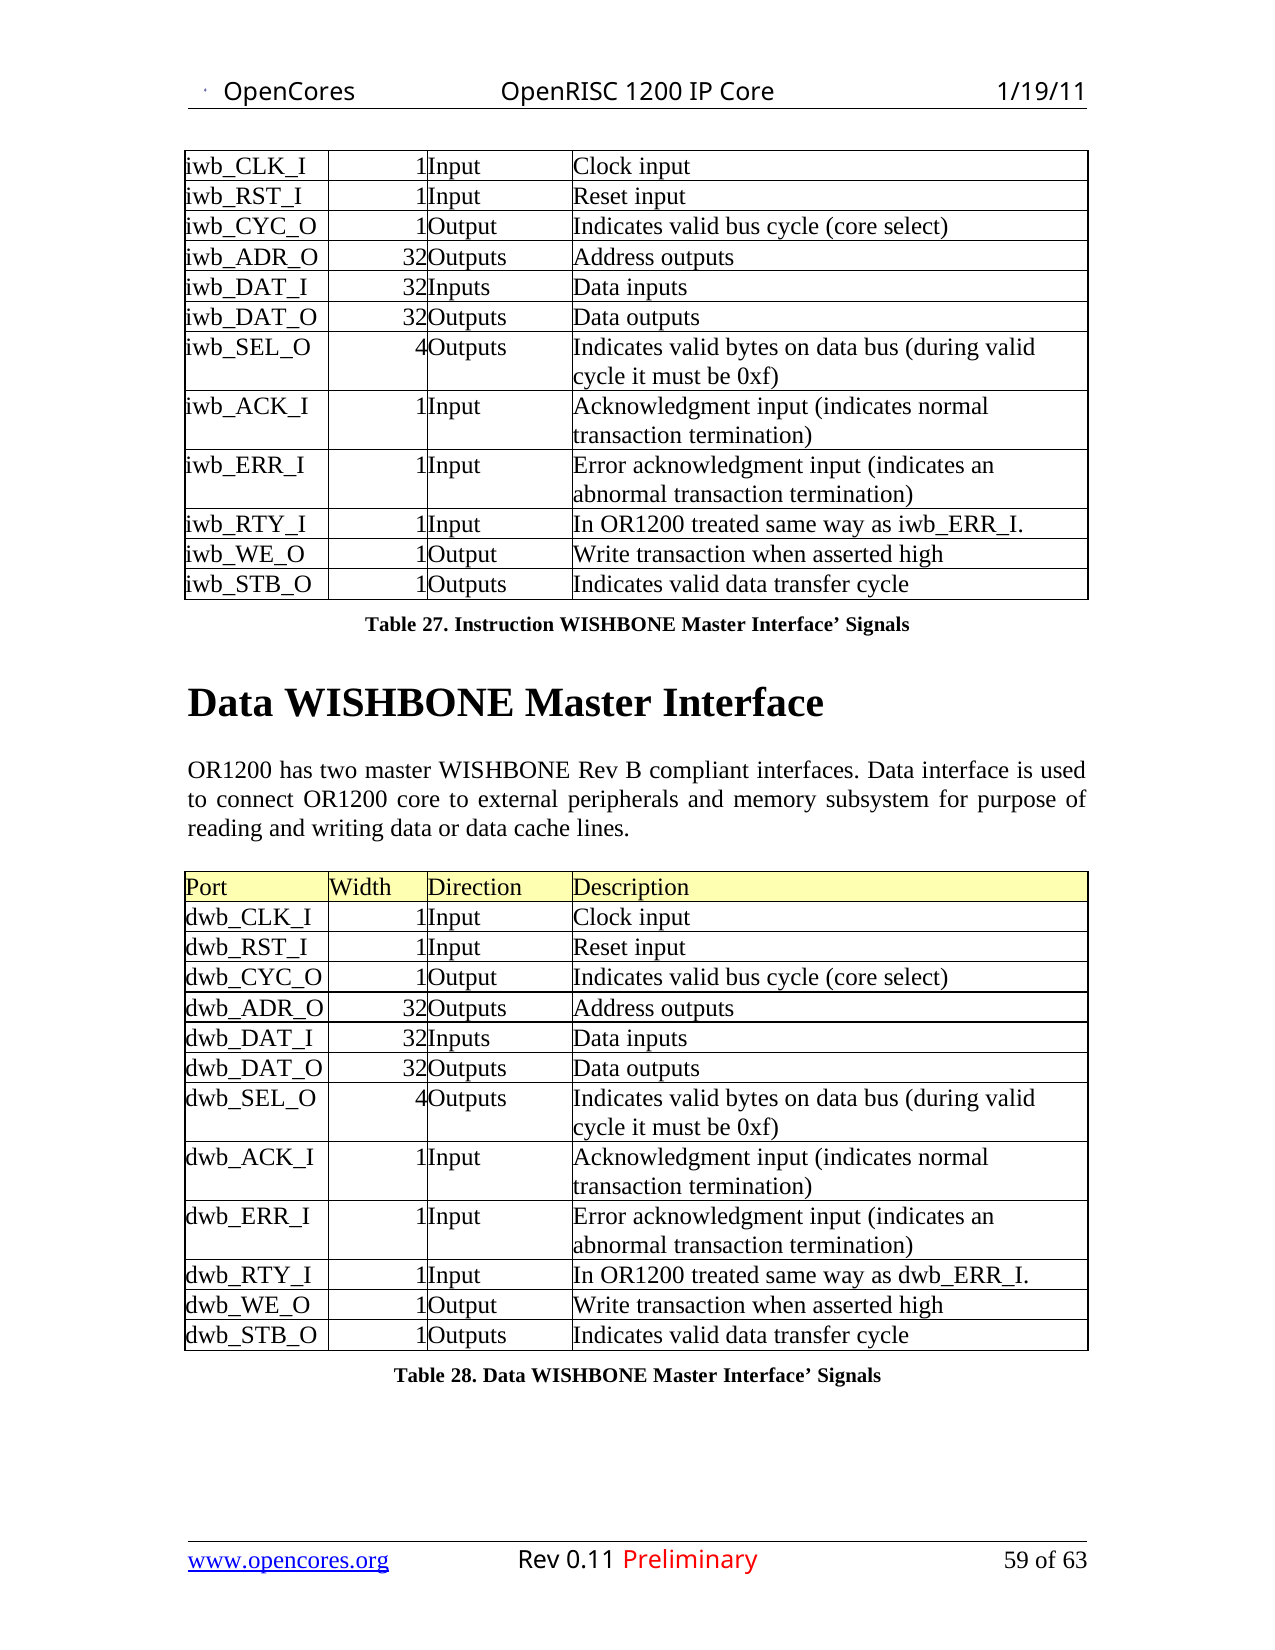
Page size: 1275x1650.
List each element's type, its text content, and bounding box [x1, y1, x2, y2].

table_cell Input [428, 181, 572, 210]
table_cell Data outputs [573, 302, 1087, 331]
table_cell iwb_WE_O [186, 539, 328, 568]
table_cell Input [428, 932, 572, 961]
table_cell 1 [329, 539, 427, 568]
table_header Direction [428, 872, 572, 901]
table_cell 32 [329, 302, 427, 331]
table_cell Input [428, 450, 572, 508]
table_cell 32 [329, 1053, 427, 1082]
table_cell Indicates valid bus cycle (core select) [573, 962, 1087, 991]
subtitle Data WISHBONE Master Interface [187, 678, 1087, 726]
table_cell Output [428, 211, 572, 240]
table_cell Acknowledgment input (indicates normal transaction termination) [573, 1142, 1087, 1200]
table_cell iwb_ERR_I [186, 450, 328, 508]
table_cell iwb_STB_O [186, 569, 328, 598]
table_cell Outputs [428, 1083, 572, 1141]
table_cell Outputs [428, 1320, 572, 1349]
table_cell dwb_CYC_O [186, 962, 328, 991]
table_cell dwb_ERR_I [186, 1201, 328, 1259]
table_cell Error acknowledgment input (indicates an abnormal transaction termination) [573, 450, 1087, 508]
table_cell Input [428, 1260, 572, 1289]
table_cell 1 [329, 450, 427, 508]
table_cell dwb_CLK_I [186, 902, 328, 931]
table_cell Indicates valid bytes on data bus (during valid cycle it must be 0xf) [573, 1083, 1087, 1141]
table_cell dwb_SEL_O [186, 1083, 328, 1141]
table_cell Data inputs [573, 271, 1087, 301]
table_cell dwb_RST_I [186, 932, 328, 961]
table_cell 1 [329, 1320, 427, 1349]
table_cell Indicates valid bytes on data bus (during valid cycle it must be 0xf) [573, 332, 1087, 390]
text Table 27. Instruction WISHBONE Master Interface’ Signals [187, 612, 1087, 636]
table_cell Indicates valid bus cycle (core select) [573, 211, 1087, 240]
table_cell 1 [329, 391, 427, 449]
table_cell In OR1200 treated same way as dwb_ERR_I. [573, 1260, 1087, 1289]
text OR1200 has two master WISHBONE Rev B compliant interfaces. Data interface is used to connect OR1200 core to external peripherals and memory subsystem for purpose of reading and writing data or data cache lines. [187, 755, 1087, 842]
table_cell iwb_DAT_I [186, 271, 328, 301]
text Table 28. Data WISHBONE Master Interface’ Signals [187, 1363, 1087, 1387]
table_cell 32 [329, 993, 427, 1021]
table_cell Input [428, 509, 572, 538]
table_cell Address outputs [573, 993, 1087, 1021]
table_cell 32 [329, 241, 427, 270]
table_cell Indicates valid data transfer cycle [573, 1320, 1087, 1349]
table_cell Clock input [573, 151, 1087, 180]
table_cell dwb_ADR_O [186, 993, 328, 1021]
table_cell Error acknowledgment input (indicates an abnormal transaction termination) [573, 1201, 1087, 1259]
table_cell 1 [329, 211, 427, 240]
table_cell Acknowledgment input (indicates normal transaction termination) [573, 391, 1087, 449]
table_cell Output [428, 962, 572, 991]
table_cell iwb_RST_I [186, 181, 328, 210]
table_cell iwb_ADR_O [186, 241, 328, 270]
table_cell 1 [329, 509, 427, 538]
table_cell dwb_WE_O [186, 1290, 328, 1319]
table_cell Input [428, 1142, 572, 1200]
table_cell iwb_DAT_O [186, 302, 328, 331]
table_cell 1 [329, 902, 427, 931]
table_cell dwb_RTY_I [186, 1260, 328, 1289]
table_cell dwb_DAT_I [186, 1023, 328, 1052]
table_cell iwb_SEL_O [186, 332, 328, 390]
table_cell iwb_ACK_I [186, 391, 328, 449]
table_cell 1 [329, 932, 427, 961]
table_cell Input [428, 1201, 572, 1259]
table_header Description [573, 872, 1087, 901]
table_cell Outputs [428, 1053, 572, 1082]
table_cell Outputs [428, 241, 572, 270]
table_cell 1 [329, 1201, 427, 1259]
table_cell Clock input [573, 902, 1087, 931]
table_cell 4 [329, 1083, 427, 1141]
table_cell 1 [329, 181, 427, 210]
table_header Port [186, 872, 328, 901]
table_cell Outputs [428, 332, 572, 390]
table_cell 1 [329, 1260, 427, 1289]
table_cell dwb_STB_O [186, 1320, 328, 1349]
table_cell dwb_DAT_O [186, 1053, 328, 1082]
table_cell iwb_RTY_I [186, 509, 328, 538]
table_cell 1 [329, 569, 427, 598]
table_cell Output [428, 1290, 572, 1319]
table_cell Write transaction when asserted high [573, 539, 1087, 568]
table_cell Outputs [428, 993, 572, 1021]
table_cell Address outputs [573, 241, 1087, 270]
table_cell 32 [329, 1023, 427, 1052]
table_cell Output [428, 539, 572, 568]
table_cell dwb_ACK_I [186, 1142, 328, 1200]
table_cell Indicates valid data transfer cycle [573, 569, 1087, 598]
table_cell Input [428, 151, 572, 180]
table_cell Reset input [573, 932, 1087, 961]
table_cell Input [428, 391, 572, 449]
table_cell Inputs [428, 271, 572, 301]
table_cell 1 [329, 1142, 427, 1200]
table_cell In OR1200 treated same way as iwb_ERR_I. [573, 509, 1087, 538]
table_cell 1 [329, 962, 427, 991]
table_cell iwb_CYC_O [186, 211, 328, 240]
table_cell Inputs [428, 1023, 572, 1052]
table_cell Outputs [428, 569, 572, 598]
table_cell iwb_CLK_I [186, 151, 328, 180]
table_cell Outputs [428, 302, 572, 331]
table_cell Input [428, 902, 572, 931]
table_cell 1 [329, 151, 427, 180]
table_cell 4 [329, 332, 427, 390]
table_cell Data inputs [573, 1023, 1087, 1052]
table_cell Data outputs [573, 1053, 1087, 1082]
table_cell Write transaction when asserted high [573, 1290, 1087, 1319]
table_cell 32 [329, 271, 427, 301]
table_cell Reset input [573, 181, 1087, 210]
table_cell 1 [329, 1290, 427, 1319]
table_header Width [329, 872, 427, 901]
